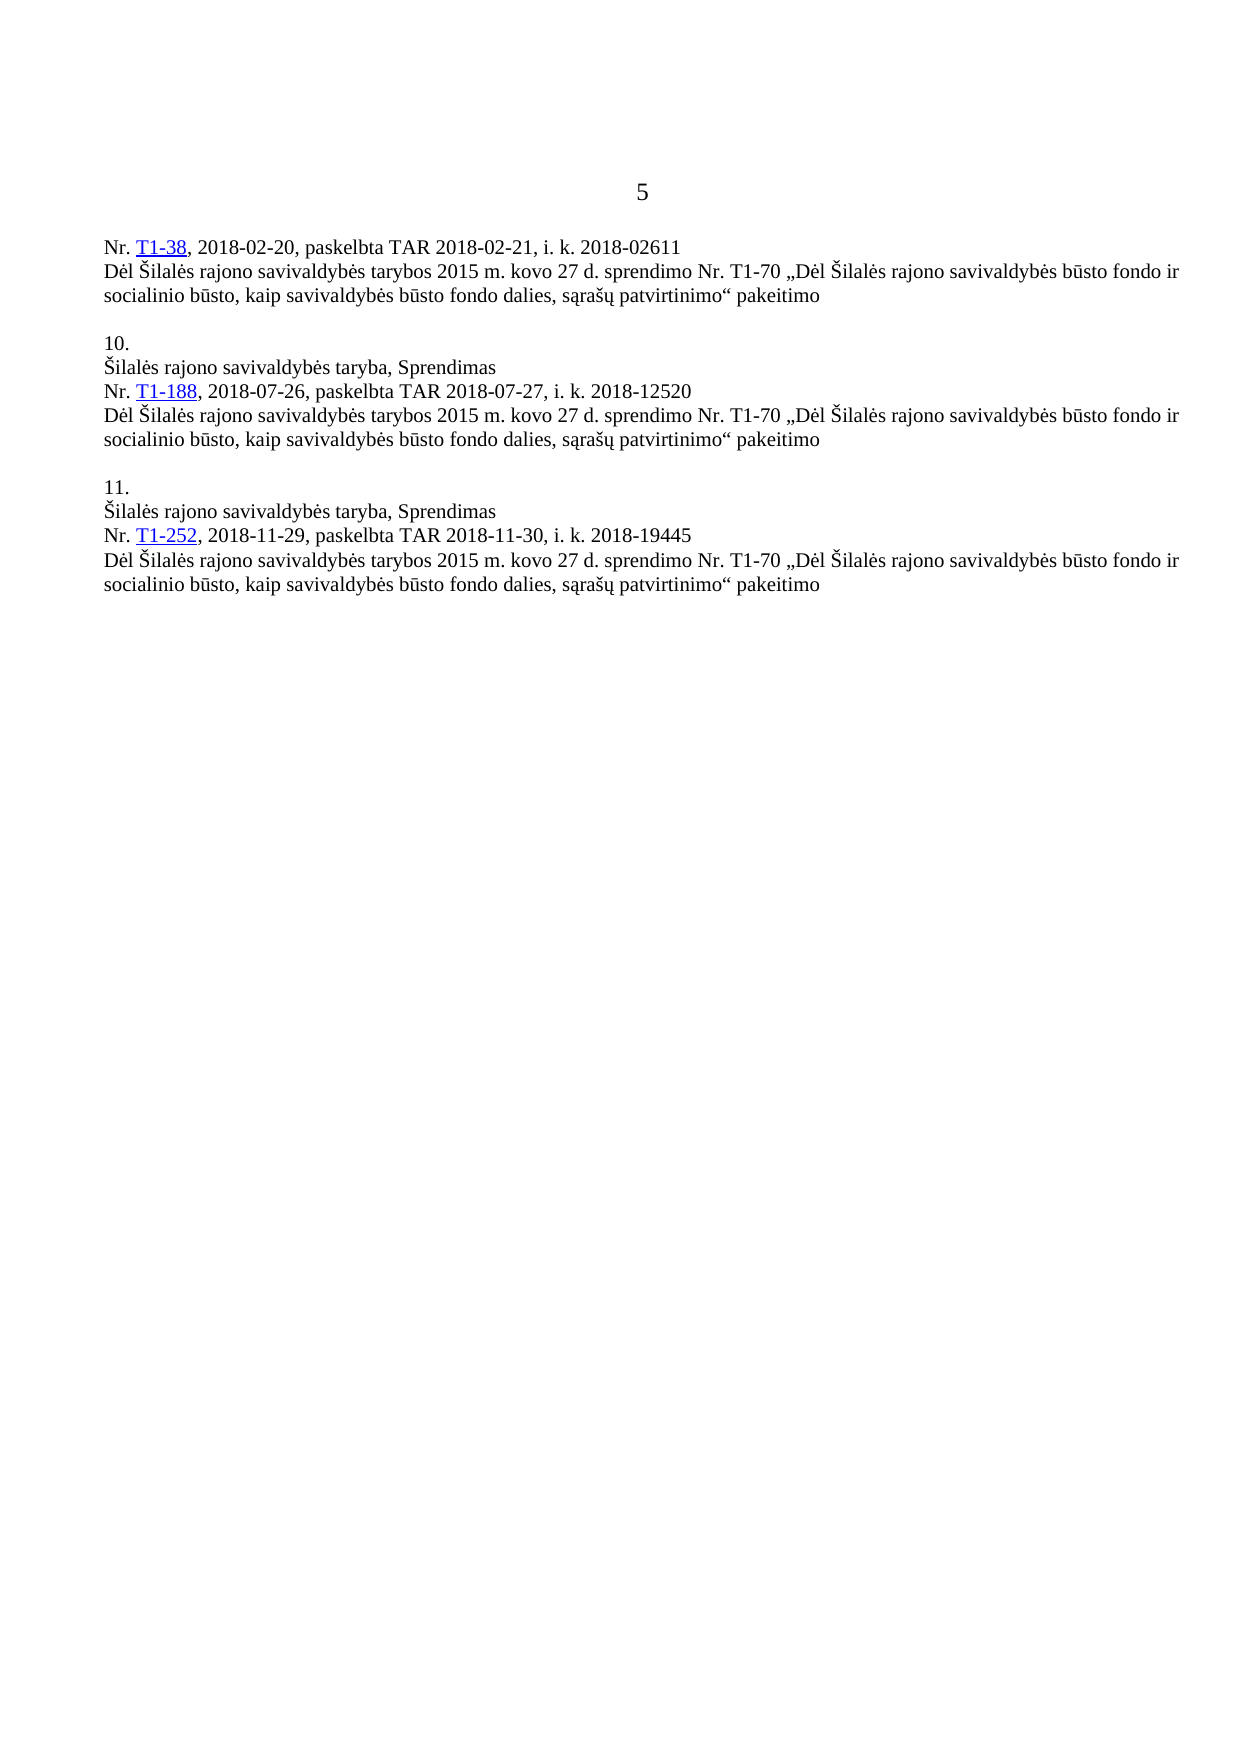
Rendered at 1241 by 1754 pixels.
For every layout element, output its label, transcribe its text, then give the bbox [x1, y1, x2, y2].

text Dėl Šilalės rajono savivaldybės tarybos 2015 m. kovo 27 d. sprendimo Nr. T1-70 „Dėl Šilalės rajono savivaldybės būsto fondo ir socialinio būsto, kaip savivaldybės būsto fondo dalies, sąrašų patvirtinimo“ pakeitimo [103, 403, 1181, 451]
text Dėl Šilalės rajono savivaldybės tarybos 2015 m. kovo 27 d. sprendimo Nr. T1-70 „Dėl Šilalės rajono savivaldybės būsto fondo ir socialinio būsto, kaip savivaldybės būsto fondo dalies, sąrašų patvirtinimo“ pakeitimo [103, 547, 1181, 596]
text Nr. T1-188, 2018-07-26, paskelbta TAR 2018-07-27, i. k. 2018-12520 [103, 379, 1181, 403]
text Šilalės rajono savivaldybės taryba, Sprendimas [103, 355, 1181, 379]
text 11. [103, 475, 1181, 499]
text Nr. T1-252, 2018-11-29, paskelbta TAR 2018-11-30, i. k. 2018-19445 [103, 523, 1181, 547]
text Nr. T1-38, 2018-02-20, paskelbta TAR 2018-02-21, i. k. 2018-02611 [103, 235, 1181, 259]
text Dėl Šilalės rajono savivaldybės tarybos 2015 m. kovo 27 d. sprendimo Nr. T1-70 „Dėl Šilalės rajono savivaldybės būsto fondo ir socialinio būsto, kaip savivaldybės būsto fondo dalies, sąrašų patvirtinimo“ pakeitimo [103, 259, 1181, 307]
text Šilalės rajono savivaldybės taryba, Sprendimas [103, 499, 1181, 523]
text 10. [103, 331, 1181, 355]
